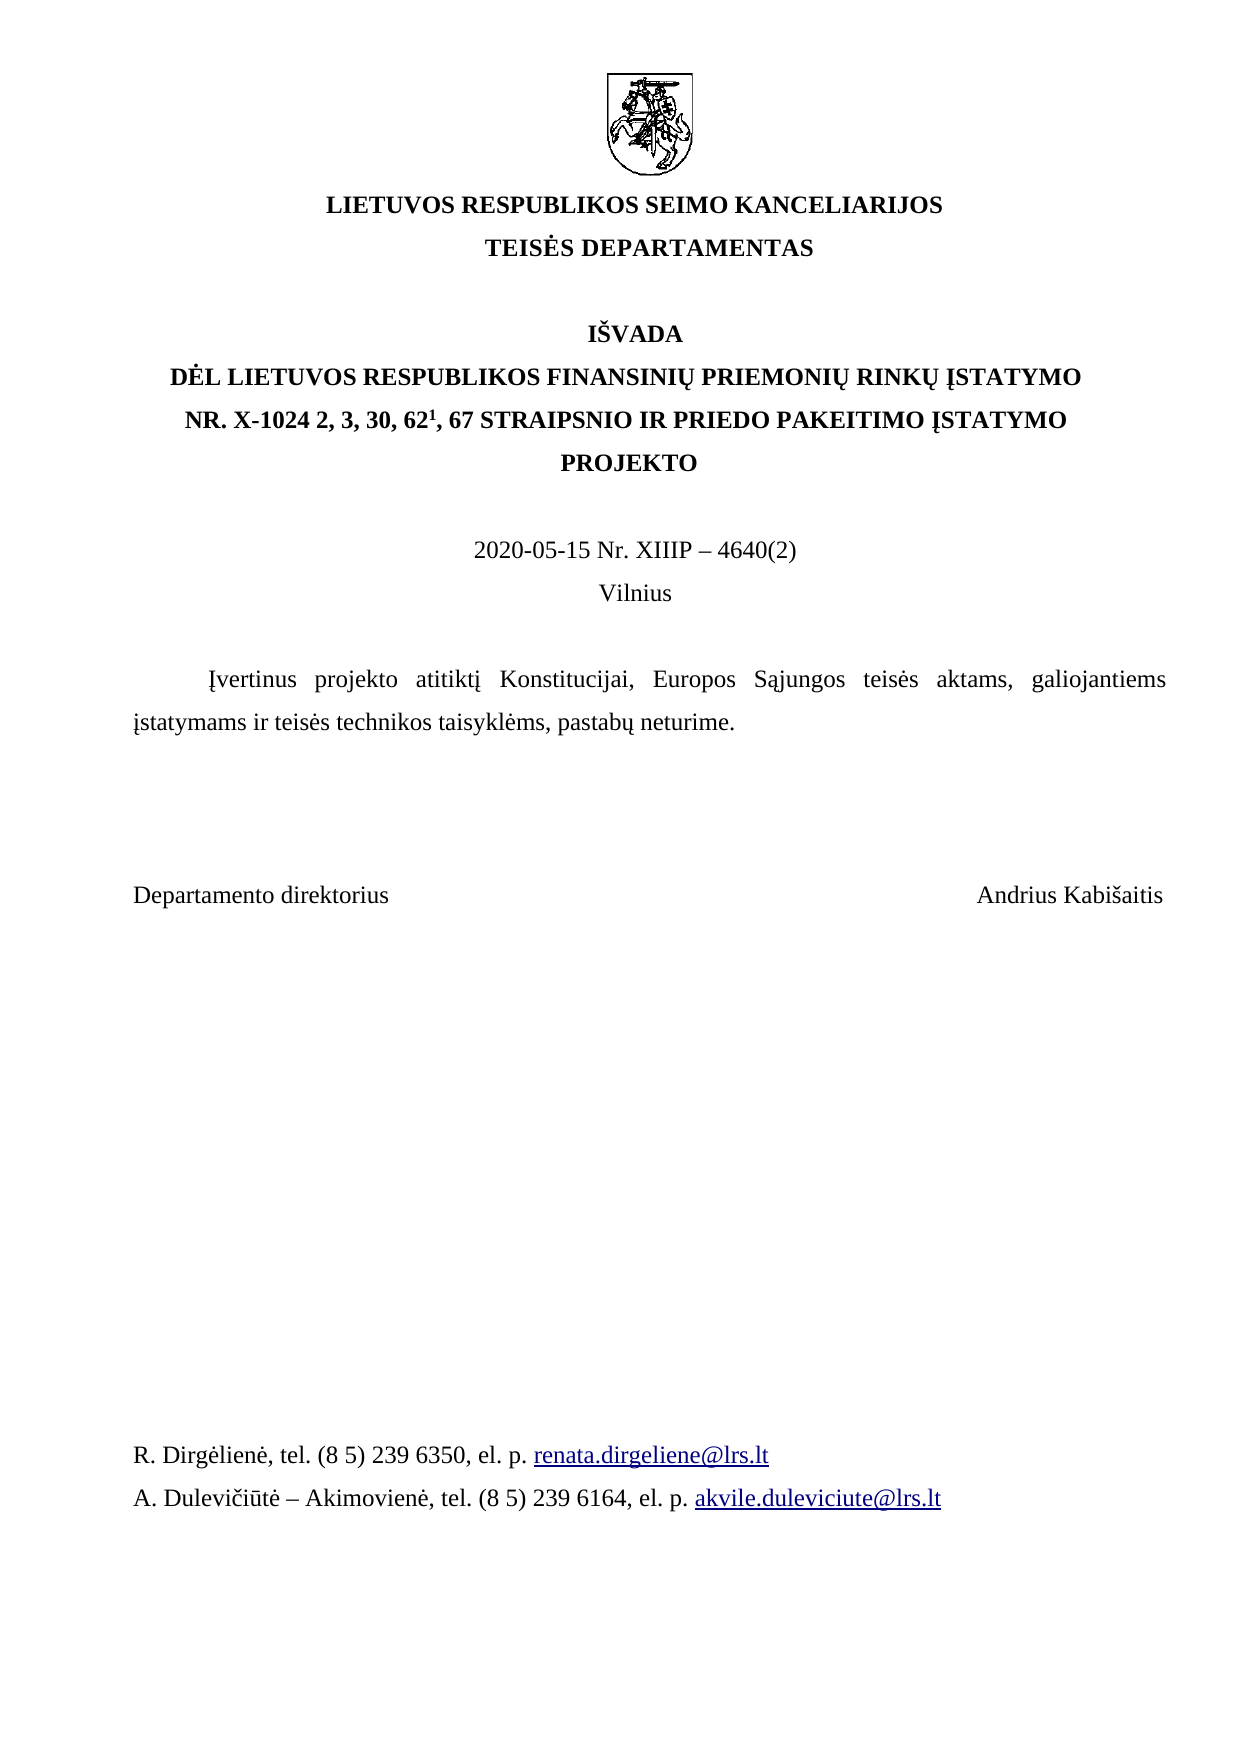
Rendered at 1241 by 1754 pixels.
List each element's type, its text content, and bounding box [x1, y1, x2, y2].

text IŠVADA [133, 319, 1137, 348]
text R. Dirgėlienė, tel. (8 5) 239 6350, el. p. renata.dirgeliene@lrs.lt [133, 1440, 1162, 1469]
text A. Dulevičiūtė – Akimovienė, tel. (8 5) 239 6164, el. p. akvile.duleviciute@lrs.lt [133, 1483, 1167, 1512]
text PROJEKTO [133, 448, 1125, 477]
text Vilnius [133, 578, 1137, 607]
text TEISĖS DEPARTAMENTAS [133, 233, 1165, 262]
text 2020-05-15 Nr. XIIIP – 4640(2) [133, 535, 1137, 563]
text LIETUVOS RESPUBLIKOS SEIMO KANCELIARIJOS [133, 190, 1136, 218]
text Departamento direktorius Andrius Kabišaitis [133, 880, 1169, 908]
text Įvertinus projekto atitiktį Konstitucijai, Europos Sąjungos teisės aktams, galiojantiems įstatymams ir teisės technikos taisyklėms, pastabų neturime. [133, 664, 1167, 736]
text NR. X-1024 2, 3, 30, 621, 67 STRAIPSNIO IR PRIEDO PAKEITIMO ĮSTATYMO [133, 405, 1125, 434]
text DĖL LIETUVOS RESPUBLIKOS FINANSINIŲ PRIEMONIŲ RINKŲ ĮSTATYMO [133, 362, 1125, 391]
